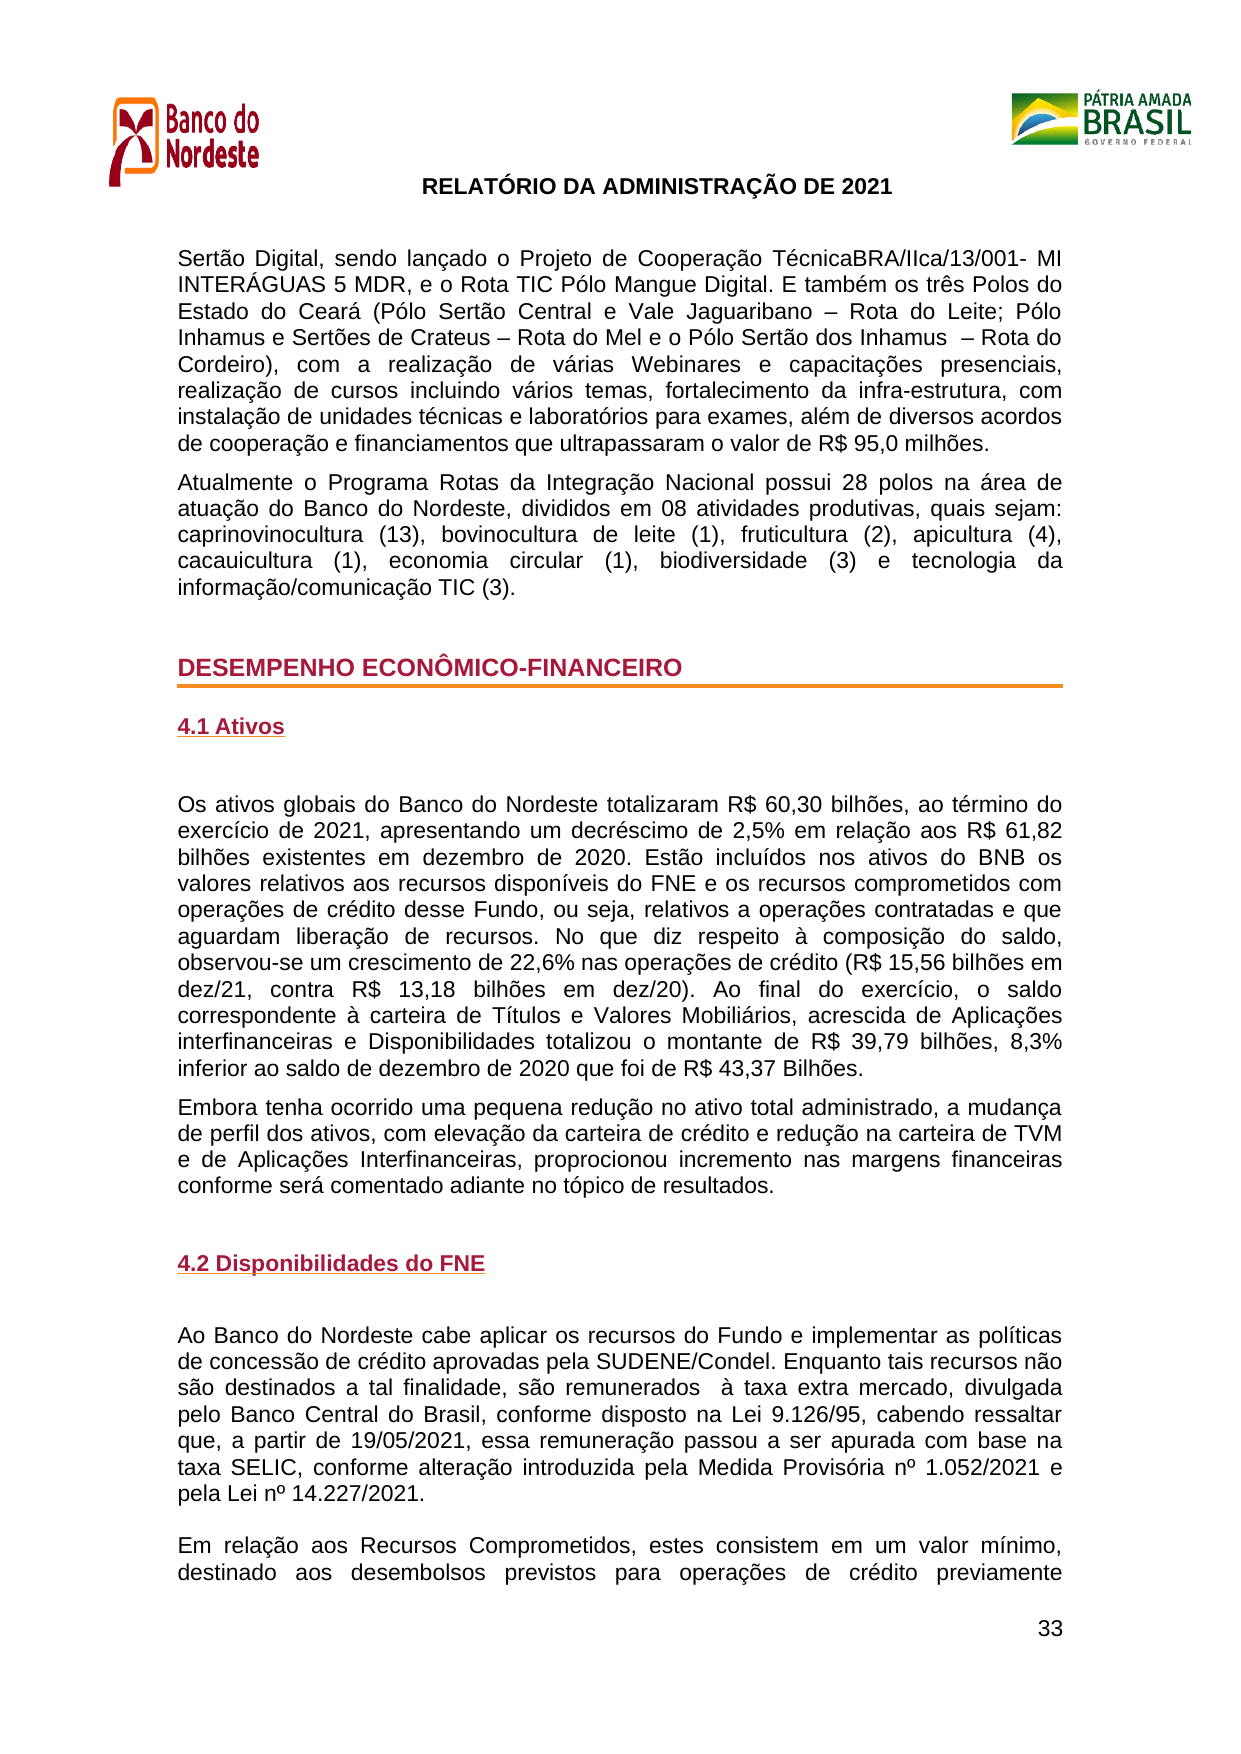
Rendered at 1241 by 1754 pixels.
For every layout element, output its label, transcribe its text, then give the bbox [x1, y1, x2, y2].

subtitle 4.1 Ativos [177, 713, 1063, 740]
text Ao Banco do Nordeste cabe aplicar os recursos do Fundo e implementar as políticas de concessão de crédito aprovadas pela SUDENE/Condel. Enquanto tais recursos não são destinados a tal finalidade, são remunerados à taxa extra mercado, divulgada pelo Banco Central do Brasil, conforme disposto na Lei 9.126/95, cabendo ressaltar que, a partir de 19/05/2021, essa remuneração passou a ser apurada com base na taxa SELIC, conforme alteração introduzida pela Medida Provisória nº 1.052/2021 e pela Lei nº 14.227/2021. [177, 1322, 1063, 1506]
text Em relação aos Recursos Comprometidos, estes consistem em um valor mínimo, destinado aos desembolsos previstos para operações de crédito previamente [177, 1532, 1063, 1585]
text Embora tenha ocorrido uma pequena redução no ativo total administrado, a mudança de perfil dos ativos, com elevação da carteira de crédito e redução na carteira de TVM e de Aplicações Interfinanceiras, proprocionou incremento nas margens financeiras conforme será comentado adiante no tópico de resultados. [177, 1093, 1063, 1199]
subtitle 4.2 Disponibilidades do FNE [177, 1250, 1063, 1277]
picture [102, 86, 263, 194]
text Os ativos globais do Banco do Nordeste totalizaram R$ 60,30 bilhões, ao término do exercício de 2021, apresentando um decréscimo de 2,5% em relação aos R$ 61,82 bilhões existentes em dezembro de 2020. Estão incluídos nos ativos do BNB os valores relativos aos recursos disponíveis do FNE e os recursos comprometidos com operações de crédito desse Fundo, ou seja, relativos a operações contratadas e que aguardam liberação de recursos. No que diz respeito à composição do saldo, observou-se um crescimento de 22,6% nas operações de crédito (R$ 15,56 bilhões em dez/21, contra R$ 13,18 bilhões em dez/20). Ao final do exercício, o saldo correspondente à carteira de Títulos e Valores Mobiliários, acrescida de Aplicações interfinanceiras e Disponibilidades totalizou o montante de R$ 39,79 bilhões, 8,3% inferior ao saldo de dezembro de 2020 que foi de R$ 43,37 Bilhões. [177, 791, 1063, 1081]
text Atualmente o Programa Rotas da Integração Nacional possui 28 polos na área de atuação do Banco do Nordeste, divididos em 08 atividades produtivas, quais sejam: caprinovinocultura (13), bovinocultura de leite (1), fruticultura (2), apicultura (4), cacauicultura (1), economia circular (1), biodiversidade (3) e tecnologia da informação/comunicação TIC (3). [177, 468, 1063, 600]
subtitle DESEMPENHO ECONÔMICO-FINANCEIRO [177, 653, 1063, 684]
text Sertão Digital, sendo lançado o Projeto de Cooperação TécnicaBRA/IIca/13/001- MI INTERÁGUAS 5 MDR, e o Rota TIC Pólo Mangue Digital. E também os três Polos do Estado do Ceará (Pólo Sertão Central e Vale Jaguaribano – Rota do Leite; Pólo Inhamus e Sertões de Crateus – Rota do Mel e o Pólo Sertão dos Inhamus – Rota do Cordeiro), com a realização de várias Webinares e capacitações presenciais, realização de cursos incluindo vários temas, fortalecimento da infra-estrutura, com instalação de unidades técnicas e laboratórios para exames, além de diversos acordos de cooperação e financiamentos que ultrapassaram o valor de R$ 95,0 milhões. [177, 245, 1063, 456]
picture [1011, 89, 1192, 145]
